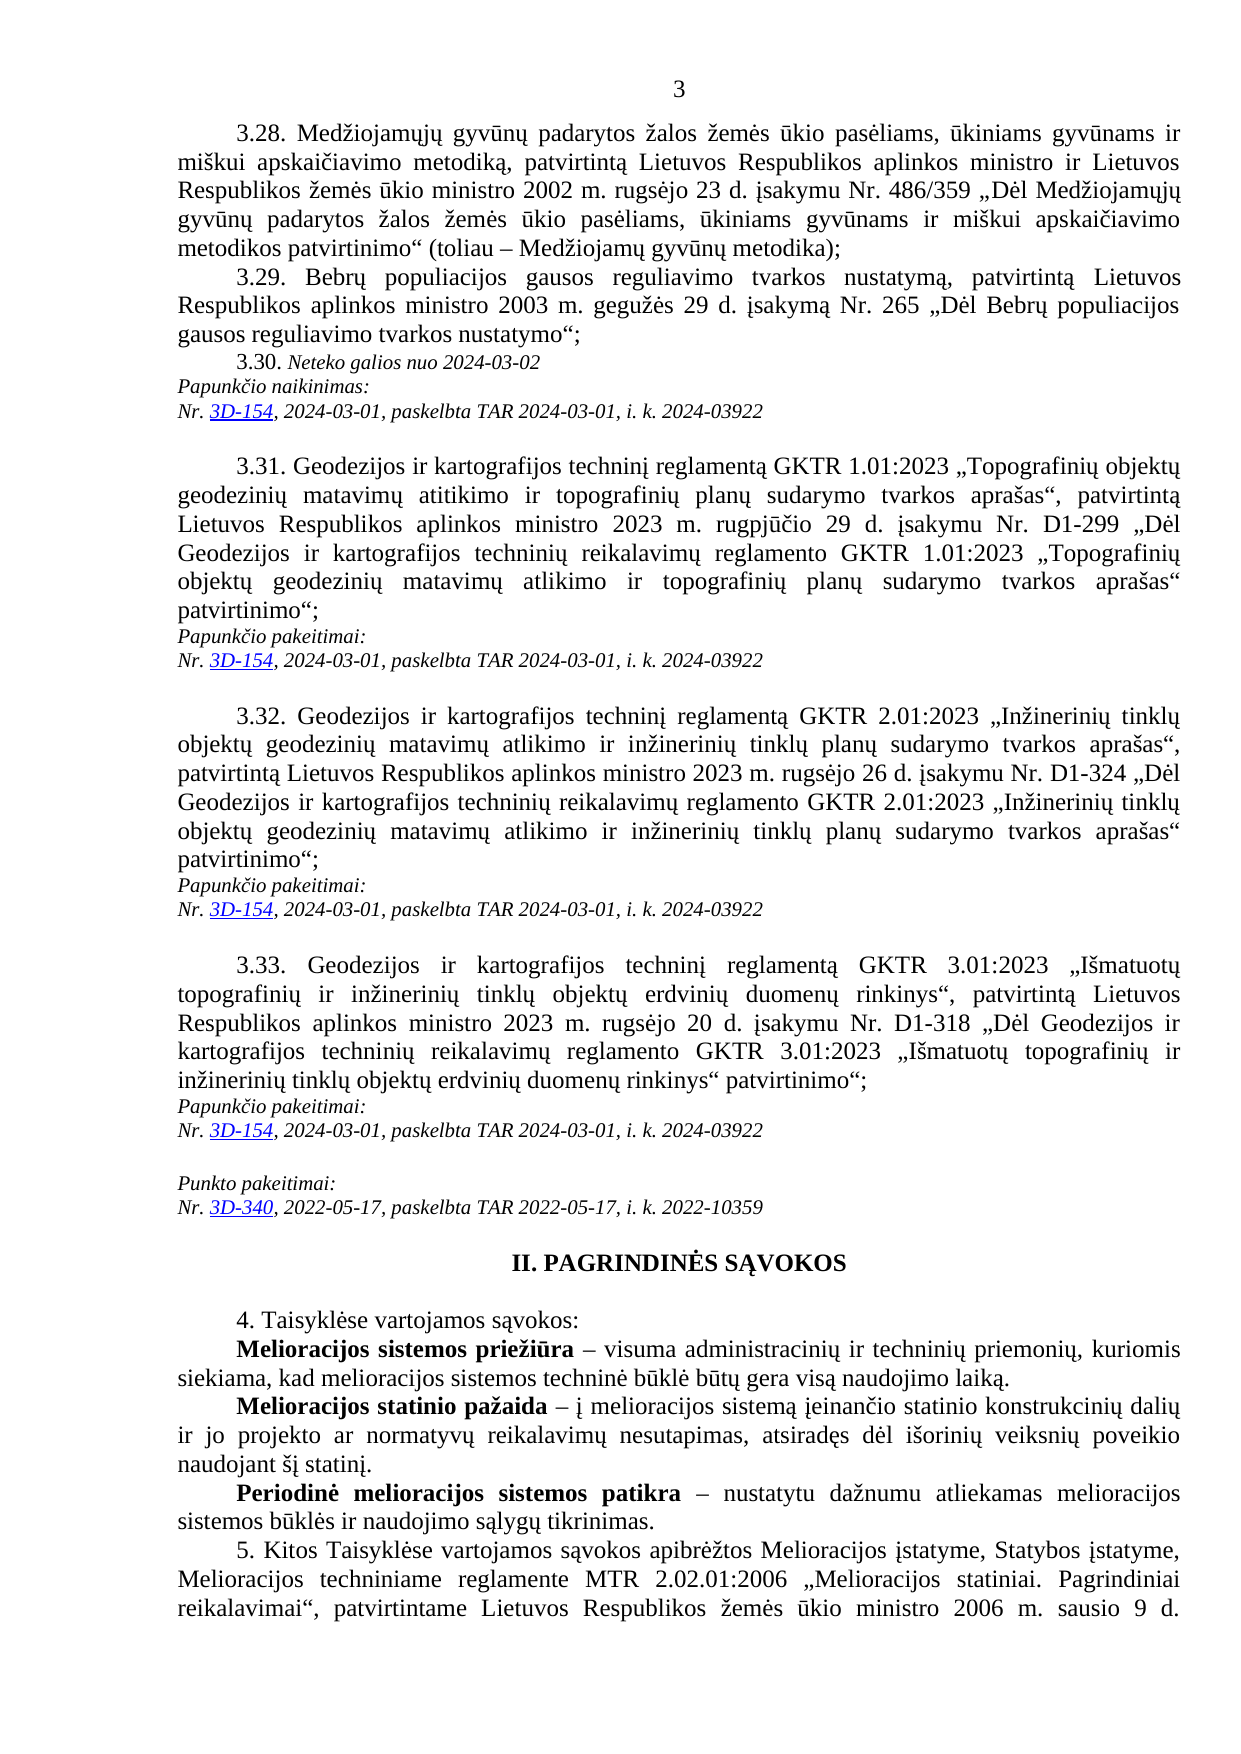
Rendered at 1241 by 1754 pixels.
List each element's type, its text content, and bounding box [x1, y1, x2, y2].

text Melioracijos statinio pažaida – į melioracijos sistemą įeinančio statinio konstrukcinių dalių ir jo projekto ar normatyvų reikalavimų nesutapimas, atsiradęs dėl išorinių veiksnių poveikio naudojant šį statinį. [177, 1391, 1181, 1478]
text II. PAGRINDINĖS SĄVOKOS [177, 1248, 1181, 1276]
text Papunkčio pakeitimai: [177, 1094, 1181, 1118]
text 3.29. Bebrų populiacijos gausos reguliavimo tvarkos nustatymą, patvirtintą Lietuvos Respublikos aplinkos ministro 2003 m. gegužės 29 d. įsakymą Nr. 265 „Dėl Bebrų populiacijos gausos reguliavimo tvarkos nustatymo“; [177, 262, 1181, 348]
text Punkto pakeitimai: [177, 1171, 1181, 1195]
text 3.33. Geodezijos ir kartografijos techninį reglamentą GKTR 3.01:2023 „Išmatuotų topografinių ir inžinerinių tinklų objektų erdvinių duomenų rinkinys“, patvirtintą Lietuvos Respublikos aplinkos ministro 2023 m. rugsėjo 20 d. įsakymu Nr. D1-318 „Dėl Geodezijos ir kartografijos techninių reikalavimų reglamento GKTR 3.01:2023 „Išmatuotų topografinių ir inžinerinių tinklų objektų erdvinių duomenų rinkinys“ patvirtinimo“; [177, 950, 1181, 1094]
text Papunkčio naikinimas: [177, 374, 1181, 398]
text Periodinė melioracijos sistemos patikra – nustatytu dažnumu atliekamas melioracijos sistemos būklės ir naudojimo sąlygų tikrinimas. [177, 1478, 1181, 1535]
text 3.30. Neteko galios nuo 2024-03-02 [177, 348, 1181, 374]
text 3.32. Geodezijos ir kartografijos techninį reglamentą GKTR 2.01:2023 „Inžinerinių tinklų objektų geodezinių matavimų atlikimo ir inžinerinių tinklų planų sudarymo tvarkos aprašas“, patvirtintą Lietuvos Respublikos aplinkos ministro 2023 m. rugsėjo 26 d. įsakymu Nr. D1-324 „Dėl Geodezijos ir kartografijos techninių reikalavimų reglamento GKTR 2.01:2023 „Inžinerinių tinklų objektų geodezinių matavimų atlikimo ir inžinerinių tinklų planų sudarymo tvarkos aprašas“ patvirtinimo“; [177, 701, 1181, 873]
text Nr. 3D-340, 2022-05-17, paskelbta TAR 2022-05-17, i. k. 2022-10359 [177, 1195, 1181, 1219]
text 5. Kitos Taisyklėse vartojamos sąvokos apibrėžtos Melioracijos įstatyme, Statybos įstatyme, Melioracijos techniniame reglamente MTR 2.02.01:2006 „Melioracijos statiniai. Pagrindiniai reikalavimai“, patvirtintame Lietuvos Respublikos žemės ūkio ministro 2006 m. sausio 9 d. [177, 1535, 1181, 1621]
text 4. Taisyklėse vartojamos sąvokos: [177, 1305, 1181, 1334]
text Papunkčio pakeitimai: [177, 624, 1181, 648]
text Nr. 3D-154, 2024-03-01, paskelbta TAR 2024-03-01, i. k. 2024-03922 [177, 1118, 1181, 1142]
text Papunkčio pakeitimai: [177, 873, 1181, 897]
text Nr. 3D-154, 2024-03-01, paskelbta TAR 2024-03-01, i. k. 2024-03922 [177, 897, 1181, 921]
text Nr. 3D-154, 2024-03-01, paskelbta TAR 2024-03-01, i. k. 2024-03922 [177, 648, 1181, 672]
text Melioracijos sistemos priežiūra – visuma administracinių ir techninių priemonių, kuriomis siekiama, kad melioracijos sistemos techninė būklė būtų gera visą naudojimo laiką. [177, 1334, 1181, 1391]
text 3.28. Medžiojamųjų gyvūnų padarytos žalos žemės ūkio pasėliams, ūkiniams gyvūnams ir miškui apskaičiavimo metodiką, patvirtintą Lietuvos Respublikos aplinkos ministro ir Lietuvos Respublikos žemės ūkio ministro 2002 m. rugsėjo 23 d. įsakymu Nr. 486/359 „Dėl Medžiojamųjų gyvūnų padarytos žalos žemės ūkio pasėliams, ūkiniams gyvūnams ir miškui apskaičiavimo metodikos patvirtinimo“ (toliau – Medžiojamų gyvūnų metodika); [177, 118, 1181, 262]
text Nr. 3D-154, 2024-03-01, paskelbta TAR 2024-03-01, i. k. 2024-03922 [177, 398, 1181, 423]
text 3.31. Geodezijos ir kartografijos techninį reglamentą GKTR 1.01:2023 „Topografinių objektų geodezinių matavimų atitikimo ir topografinių planų sudarymo tvarkos aprašas“, patvirtintą Lietuvos Respublikos aplinkos ministro 2023 m. rugpjūčio 29 d. įsakymu Nr. D1-299 „Dėl Geodezijos ir kartografijos techninių reikalavimų reglamento GKTR 1.01:2023 „Topografinių objektų geodezinių matavimų atlikimo ir topografinių planų sudarymo tvarkos aprašas“ patvirtinimo“; [177, 451, 1181, 624]
